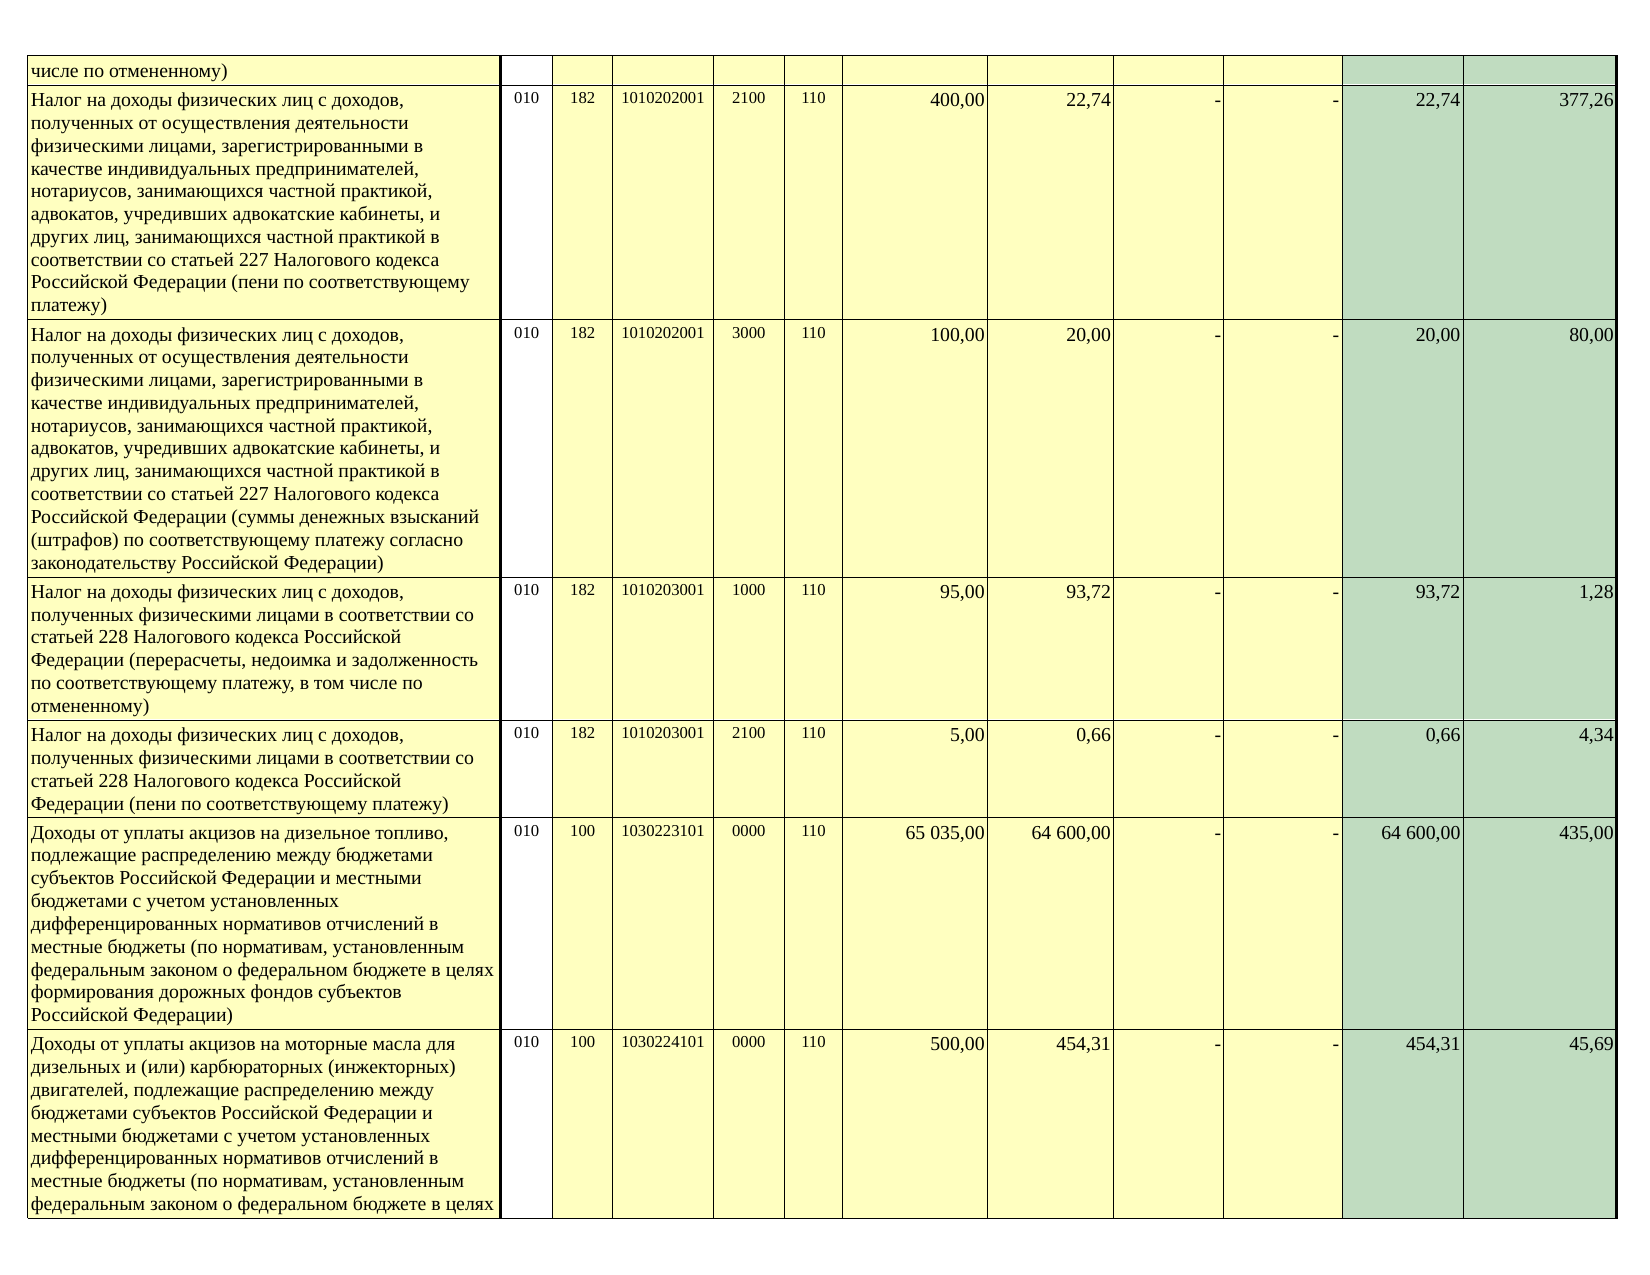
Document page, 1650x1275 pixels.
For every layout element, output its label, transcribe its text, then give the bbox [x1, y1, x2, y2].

table_cell 110 [785, 818, 842, 1029]
table_cell 1030223101 [613, 818, 713, 1029]
table_cell 2100 [714, 86, 784, 319]
table_cell 182 [553, 320, 612, 576]
table_cell Доходы от уплаты акцизов на дизельное топливо, подлежащие распределению между бюджетами субъектов Российской Федерации и местными бюджетами с учетом установленных дифференцированных нормативов отчислений в местные бюджеты (по нормативам, установленным федеральным законом о федеральном бюджете в целях формирования дорожных фондов субъектов Российской Федерации) [28, 818, 499, 1029]
table_cell - [1224, 578, 1342, 719]
table_cell 0,66 [1343, 721, 1463, 817]
table_cell - [1114, 86, 1223, 319]
table_cell 454,31 [1343, 1030, 1463, 1218]
table_cell [553, 56, 612, 84]
table_cell 182 [553, 578, 612, 719]
table_cell - [1224, 56, 1342, 84]
table_cell 100,00 [843, 320, 987, 576]
table_cell - [1114, 1030, 1223, 1218]
table_cell 110 [785, 86, 842, 319]
table_cell 110 [785, 578, 842, 719]
table_cell 0,66 [988, 721, 1113, 817]
table_cell 100 [553, 1030, 612, 1218]
table_cell 1030224101 [613, 1030, 713, 1218]
table_cell Налог на доходы физических лиц с доходов, полученных от осуществления деятельности физическими лицами, зарегистрированными в качестве индивидуальных предпринимателей, нотариусов, занимающихся частной практикой, адвокатов, учредивших адвокатские кабинеты, и других лиц, занимающихся частной практикой в соответствии со статьей 227 Налогового кодекса Российской Федерации (суммы денежных взысканий (штрафов) по соответствующему платежу согласно законодательству Российской Федерации) [28, 320, 499, 576]
table_cell [1343, 56, 1463, 84]
table_cell 1010203001 [613, 721, 713, 817]
table_cell 64 600,00 [1343, 818, 1463, 1029]
table_cell 20,00 [1343, 320, 1463, 576]
table_cell [502, 56, 552, 84]
table_cell [988, 56, 1113, 84]
table_cell Налог на доходы физических лиц с доходов, полученных физическими лицами в соответствии со статьей 228 Налогового кодекса Российской Федерации (перерасчеты, недоимка и задолженность по соответствующему платежу, в том числе по отмененному) [28, 578, 499, 719]
table_cell - [1224, 818, 1342, 1029]
table_cell 1,28 [1464, 578, 1615, 719]
table_cell 010 [502, 86, 552, 319]
table_cell [1464, 56, 1615, 84]
table_cell [785, 56, 842, 84]
table_cell 110 [785, 320, 842, 576]
table_cell 22,74 [1343, 86, 1463, 319]
table_cell 93,72 [1343, 578, 1463, 719]
table_cell - [1224, 320, 1342, 576]
table_cell [843, 56, 987, 84]
table_cell 454,31 [988, 1030, 1113, 1218]
table_cell - [1114, 320, 1223, 576]
table_cell 110 [785, 721, 842, 817]
table_cell 1000 [714, 578, 784, 719]
table_cell 400,00 [843, 86, 987, 319]
table_cell 182 [553, 721, 612, 817]
table_cell 2100 [714, 721, 784, 817]
table_cell 1010202001 [613, 320, 713, 576]
table_cell [714, 56, 784, 84]
table_cell 377,26 [1464, 86, 1615, 319]
table_cell - [1114, 818, 1223, 1029]
table_cell числе по отмененному) [28, 56, 499, 84]
table_cell 3000 [714, 320, 784, 576]
table_cell 64 600,00 [988, 818, 1113, 1029]
table_cell - [1114, 721, 1223, 817]
table_cell 010 [502, 578, 552, 719]
table_cell [613, 56, 713, 84]
table_cell - [1114, 578, 1223, 719]
table_cell 100 [553, 818, 612, 1029]
table_cell 500,00 [843, 1030, 987, 1218]
table_cell - [1224, 721, 1342, 817]
table_cell 45,69 [1464, 1030, 1615, 1218]
table_cell Налог на доходы физических лиц с доходов, полученных физическими лицами в соответствии со статьей 228 Налогового кодекса Российской Федерации (пени по соответствующему платежу) [28, 721, 499, 817]
table_cell 0000 [714, 1030, 784, 1218]
table_cell 010 [502, 818, 552, 1029]
table_cell 010 [502, 320, 552, 576]
table_cell 010 [502, 1030, 552, 1218]
table_cell 182 [553, 86, 612, 319]
table_cell - [1224, 86, 1342, 319]
table_cell 0000 [714, 818, 784, 1029]
table_cell Доходы от уплаты акцизов на моторные масла для дизельных и (или) карбюраторных (инжекторных) двигателей, подлежащие распределению между бюджетами субъектов Российской Федерации и местными бюджетами с учетом установленных дифференцированных нормативов отчислений в местные бюджеты (по нормативам, установленным федеральным законом о федеральном бюджете в целях [28, 1030, 499, 1218]
table_cell - [1114, 56, 1223, 84]
table_cell 435,00 [1464, 818, 1615, 1029]
table_cell 5,00 [843, 721, 987, 817]
table_cell 010 [502, 721, 552, 817]
table_cell 93,72 [988, 578, 1113, 719]
table_cell 95,00 [843, 578, 987, 719]
table_cell 80,00 [1464, 320, 1615, 576]
table_cell 110 [785, 1030, 842, 1218]
table_cell 1010203001 [613, 578, 713, 719]
table_cell 65 035,00 [843, 818, 987, 1029]
table_cell 22,74 [988, 86, 1113, 319]
table_cell 1010202001 [613, 86, 713, 319]
table_cell 20,00 [988, 320, 1113, 576]
table_cell 4,34 [1464, 721, 1615, 817]
table_cell - [1224, 1030, 1342, 1218]
table_cell Налог на доходы физических лиц с доходов, полученных от осуществления деятельности физическими лицами, зарегистрированными в качестве индивидуальных предпринимателей, нотариусов, занимающихся частной практикой, адвокатов, учредивших адвокатские кабинеты, и других лиц, занимающихся частной практикой в соответствии со статьей 227 Налогового кодекса Российской Федерации (пени по соответствующему платежу) [28, 86, 499, 319]
